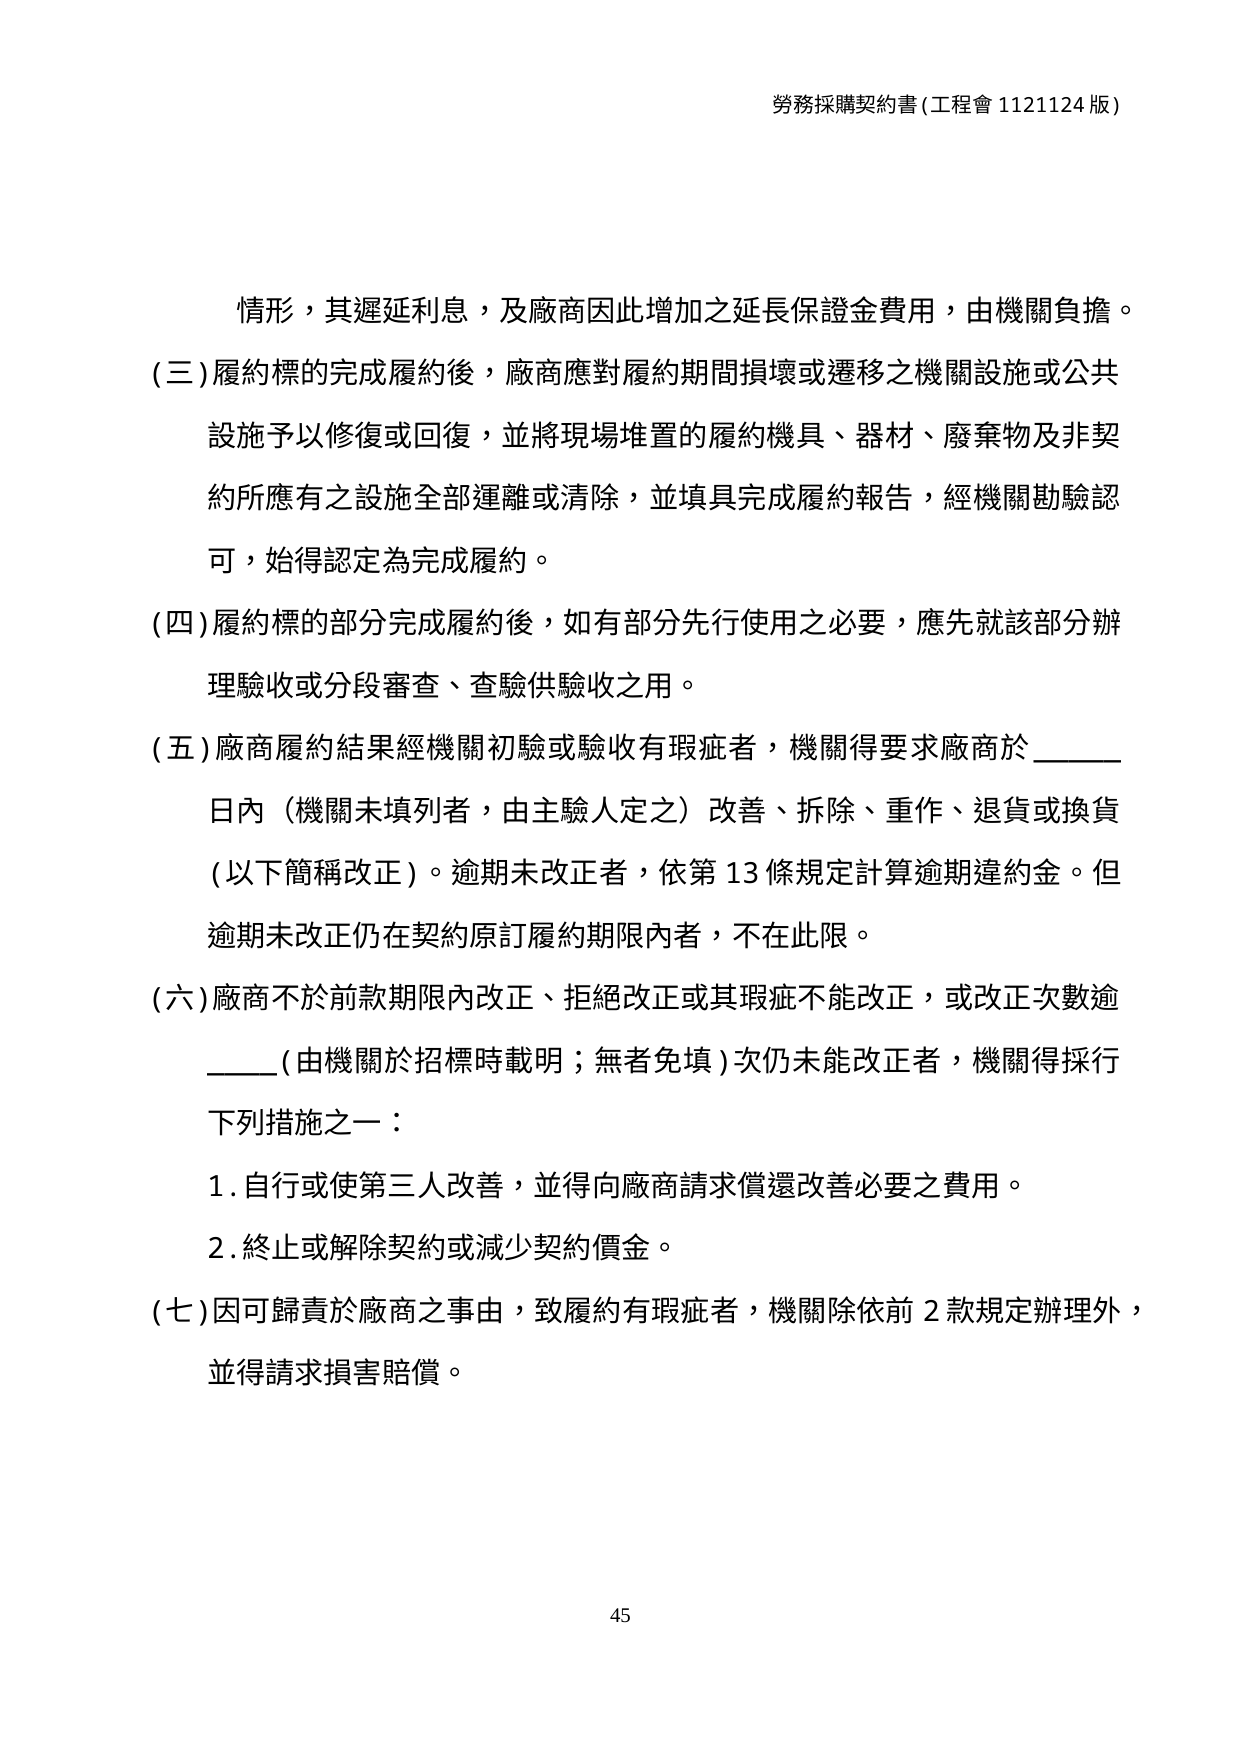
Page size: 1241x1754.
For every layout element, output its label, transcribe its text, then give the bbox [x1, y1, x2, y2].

text (五)廠商履約結果經機關初驗或驗收有瑕疵者，機關得要求廠商於_____ 日內（機關未填列者，由主驗人定之）改善、拆除、重作、退貨或換貨(以下簡稱改正)。逾期未改正者，依第13條規定計算逾期違約金。但逾期未改正仍在契約原訂履約期限內者，不在此限。 [148, 704, 1122, 954]
text (六)廠商不於前款期限內改正、拒絕改正或其瑕疵不能改正，或改正次數逾____(由機關於招標時載明；無者免填)次仍未能改正者，機關得採行下列措施之一： [148, 954, 1122, 1142]
text (七)因可歸責於廠商之事由，致履約有瑕疵者，機關除依前2款規定辦理外，並得請求損害賠償。 [148, 1267, 1122, 1392]
text 2.終止或解除契約或減少契約價金。 [207, 1204, 1122, 1267]
text 5.廠商未依機關通知派代表參加初驗或驗收者，除法規另有規定外，不影響初驗或驗收之進行及其結果。如因可歸責於機關之事由，延誤辦理初驗或驗收，該延誤期間不計逾期違約金；機關因此造成延遲付款情形，其遲延利息，及廠商因此增加之延長保證金費用，由機關負擔。 [207, 267, 1122, 329]
text 1.自行或使第三人改善，並得向廠商請求償還改善必要之費用。 [207, 1142, 1122, 1204]
text (三)履約標的完成履約後，廠商應對履約期間損壞或遷移之機關設施或公共設施予以修復或回復，並將現場堆置的履約機具、器材、廢棄物及非契約所應有之設施全部運離或清除，並填具完成履約報告，經機關勘驗認可，始得認定為完成履約。 [148, 329, 1122, 579]
text (四)履約標的部分完成履約後，如有部分先行使用之必要，應先就該部分辦理驗收或分段審查、查驗供驗收之用。 [148, 579, 1122, 704]
